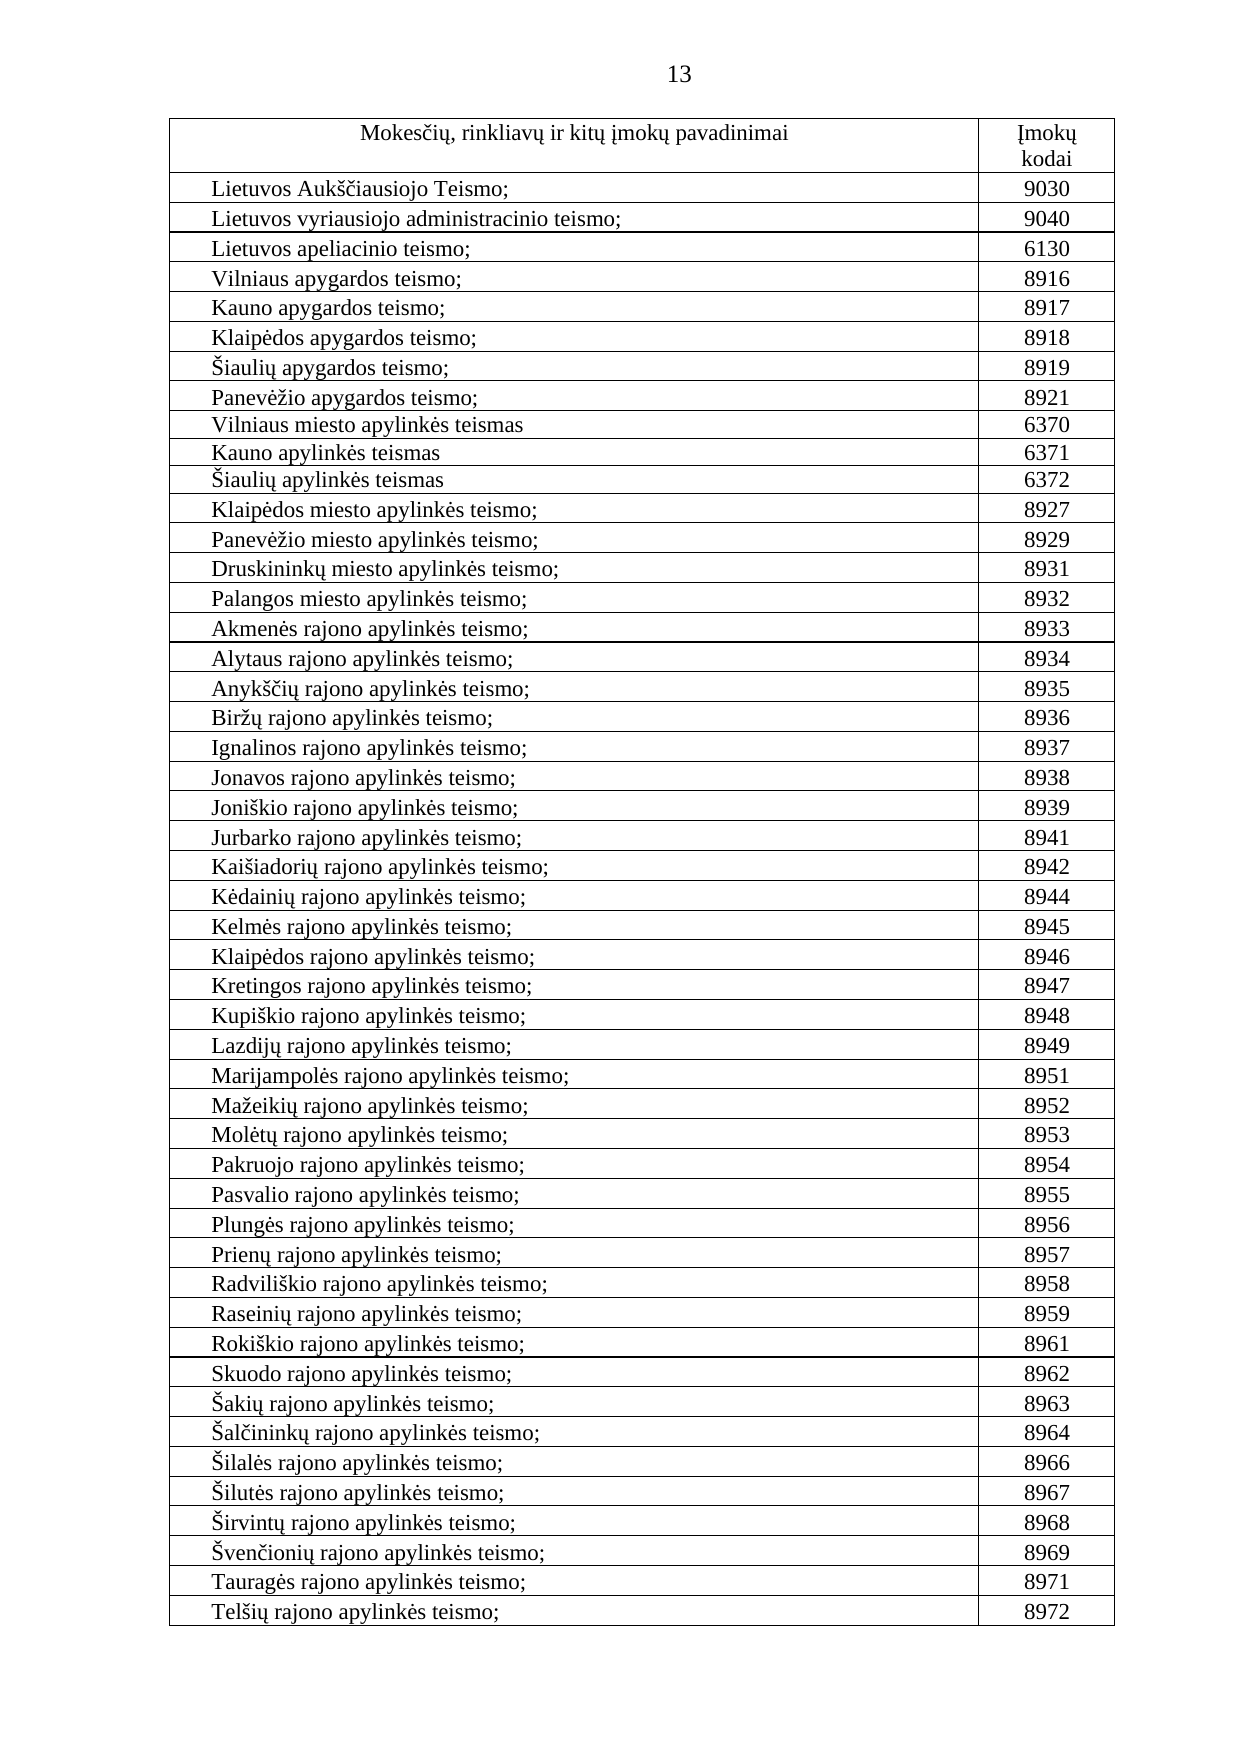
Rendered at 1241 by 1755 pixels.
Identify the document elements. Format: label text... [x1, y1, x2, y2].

table_cell [1115, 1267, 1126, 1297]
table_cell [1115, 1297, 1126, 1327]
table_cell Kėdainių rajono apylinkės teismo; [170, 881, 978, 909]
table_cell 6130 [979, 233, 1114, 261]
table_cell Rokiškio rajono apylinkės teismo; [170, 1328, 978, 1356]
table_cell 8956 [979, 1209, 1114, 1237]
table_cell [1115, 261, 1126, 291]
table_cell Marijampolės rajono apylinkės teismo; [170, 1060, 978, 1088]
table_cell [1115, 1535, 1126, 1565]
table_cell Klaipėdos rajono apylinkės teismo; [170, 940, 978, 969]
table_cell [1115, 1208, 1126, 1237]
table_cell [1115, 1029, 1126, 1058]
table_cell 8963 [979, 1387, 1114, 1416]
table_cell [1115, 1565, 1126, 1595]
table_cell 8968 [979, 1506, 1114, 1535]
table_cell Lietuvos Aukščiausiojo Teismo; [170, 173, 978, 202]
table_cell 8959 [979, 1298, 1114, 1327]
table_cell [1115, 291, 1126, 321]
table_cell [1115, 493, 1126, 522]
table_cell [1115, 1118, 1126, 1148]
table_cell [1115, 351, 1126, 380]
table_cell [1115, 465, 1126, 492]
table_cell [1115, 820, 1126, 850]
table_cell [1115, 202, 1126, 231]
table_cell 8944 [979, 881, 1114, 909]
table_cell 8935 [979, 672, 1114, 701]
table_cell Lietuvos apeliacinio teismo; [170, 233, 978, 261]
table_cell [1115, 1237, 1126, 1267]
table_cell [1115, 641, 1126, 671]
table_cell [1115, 969, 1126, 999]
table_cell [1115, 1088, 1126, 1118]
table_cell [1115, 701, 1126, 731]
table_cell Raseinių rajono apylinkės teismo; [170, 1298, 978, 1327]
table_cell Molėtų rajono apylinkės teismo; [170, 1119, 978, 1148]
table_cell Plungės rajono apylinkės teismo; [170, 1209, 978, 1237]
table_cell Vilniaus apygardos teismo; [170, 262, 978, 291]
table_cell [1115, 731, 1126, 761]
table_cell 8931 [979, 553, 1114, 582]
table_cell [1115, 231, 1126, 261]
table_cell Joniškio rajono apylinkės teismo; [170, 791, 978, 820]
table_cell [1115, 582, 1126, 612]
table_cell Palangos miesto apylinkės teismo; [170, 583, 978, 612]
table_cell [1115, 939, 1126, 969]
table_cell 8957 [979, 1238, 1114, 1267]
table_cell [1115, 910, 1126, 939]
table_cell 8951 [979, 1060, 1114, 1088]
table_cell Telšių rajono apylinkės teismo; [170, 1596, 978, 1624]
table_cell [1115, 380, 1126, 410]
table_cell 8934 [979, 643, 1114, 671]
table_cell Anykščių rajono apylinkės teismo; [170, 672, 978, 701]
table_cell 8954 [979, 1149, 1114, 1178]
table_cell [1115, 1356, 1126, 1386]
table_header [1115, 118, 1126, 172]
table_cell 8958 [979, 1268, 1114, 1297]
table_cell [1115, 671, 1126, 701]
table_cell Širvintų rajono apylinkės teismo; [170, 1506, 978, 1535]
table_cell Klaipėdos apygardos teismo; [170, 322, 978, 351]
table_cell 8919 [979, 352, 1114, 380]
table_cell 8955 [979, 1179, 1114, 1207]
table_cell [1115, 1327, 1126, 1356]
table_cell 8938 [979, 762, 1114, 790]
table_cell [1115, 1386, 1126, 1416]
table_cell Jonavos rajono apylinkės teismo; [170, 762, 978, 790]
table_cell 6371 [979, 439, 1114, 465]
table_cell Panevėžio apygardos teismo; [170, 381, 978, 410]
table_cell 8948 [979, 1000, 1114, 1029]
table_cell 8941 [979, 821, 1114, 850]
table_cell [1115, 1505, 1126, 1535]
table_header Įmokų kodai [979, 119, 1114, 172]
table_cell [1115, 1476, 1126, 1505]
table_cell Tauragės rajono apylinkės teismo; [170, 1566, 978, 1595]
table_cell [1115, 761, 1126, 790]
table_cell 8964 [979, 1417, 1114, 1446]
table_cell Kauno apylinkės teismas [170, 439, 978, 465]
table_cell 6370 [979, 411, 1114, 438]
table_cell [1115, 790, 1126, 820]
table_cell 8939 [979, 791, 1114, 820]
table_cell 9030 [979, 173, 1114, 202]
table_cell Prienų rajono apylinkės teismo; [170, 1238, 978, 1267]
table_cell 8945 [979, 911, 1114, 939]
table_cell Radviliškio rajono apylinkės teismo; [170, 1268, 978, 1297]
table_cell 8952 [979, 1089, 1114, 1118]
table_cell Šilutės rajono apylinkės teismo; [170, 1477, 978, 1505]
table_cell Švenčionių rajono apylinkės teismo; [170, 1536, 978, 1565]
table_cell 8961 [979, 1328, 1114, 1356]
table_cell 8921 [979, 381, 1114, 410]
table_cell 8929 [979, 523, 1114, 552]
table_cell 6372 [979, 466, 1114, 492]
table_cell 8927 [979, 494, 1114, 522]
table_cell 9040 [979, 203, 1114, 231]
table_cell [1115, 612, 1126, 641]
table_cell [1115, 999, 1126, 1029]
table_cell 8933 [979, 613, 1114, 641]
table_cell [1115, 1178, 1126, 1207]
table_cell [1115, 321, 1126, 351]
table_cell 8942 [979, 851, 1114, 880]
table_cell [1115, 850, 1126, 880]
table_cell Ignalinos rajono apylinkės teismo; [170, 732, 978, 761]
table_cell 8967 [979, 1477, 1114, 1505]
table_cell Lazdijų rajono apylinkės teismo; [170, 1030, 978, 1058]
table_cell [1115, 1595, 1126, 1624]
table_cell Kretingos rajono apylinkės teismo; [170, 970, 978, 999]
table_cell 8971 [979, 1566, 1114, 1595]
table_cell [1115, 438, 1126, 465]
table_cell 8932 [979, 583, 1114, 612]
table_cell 8962 [979, 1358, 1114, 1386]
table_cell [1115, 410, 1126, 438]
table_cell Šalčininkų rajono apylinkės teismo; [170, 1417, 978, 1446]
table_cell Šiaulių apylinkės teismas [170, 466, 978, 492]
table_cell 8946 [979, 940, 1114, 969]
table_cell Mažeikių rajono apylinkės teismo; [170, 1089, 978, 1118]
table_cell 8966 [979, 1447, 1114, 1476]
table_cell 8947 [979, 970, 1114, 999]
table_cell Alytaus rajono apylinkės teismo; [170, 643, 978, 671]
table_cell [1115, 1059, 1126, 1088]
table_cell 8949 [979, 1030, 1114, 1058]
table_cell 8916 [979, 262, 1114, 291]
table_cell [1115, 172, 1126, 202]
table_cell [1115, 522, 1126, 552]
table_cell Kelmės rajono apylinkės teismo; [170, 911, 978, 939]
table_cell Panevėžio miesto apylinkės teismo; [170, 523, 978, 552]
table_cell 8972 [979, 1596, 1114, 1624]
table_cell 8969 [979, 1536, 1114, 1565]
table_cell [1115, 1446, 1126, 1476]
table_cell 8937 [979, 732, 1114, 761]
table_header Mokesčių, rinkliavų ir kitų įmokų pavadinimai [170, 119, 978, 172]
table_cell [1115, 880, 1126, 909]
table_cell Biržų rajono apylinkės teismo; [170, 702, 978, 731]
table_cell Pakruojo rajono apylinkės teismo; [170, 1149, 978, 1178]
table_cell 8917 [979, 292, 1114, 321]
table_cell Šiaulių apygardos teismo; [170, 352, 978, 380]
table_cell [1115, 1416, 1126, 1446]
table_cell Kaišiadorių rajono apylinkės teismo; [170, 851, 978, 880]
table_cell Klaipėdos miesto apylinkės teismo; [170, 494, 978, 522]
table_cell Šilalės rajono apylinkės teismo; [170, 1447, 978, 1476]
table_cell Pasvalio rajono apylinkės teismo; [170, 1179, 978, 1207]
table_cell Jurbarko rajono apylinkės teismo; [170, 821, 978, 850]
table_cell [1115, 552, 1126, 582]
table_cell Akmenės rajono apylinkės teismo; [170, 613, 978, 641]
table_cell Šakių rajono apylinkės teismo; [170, 1387, 978, 1416]
table_cell 8918 [979, 322, 1114, 351]
table_cell Lietuvos vyriausiojo administracinio teismo; [170, 203, 978, 231]
table_cell Kupiškio rajono apylinkės teismo; [170, 1000, 978, 1029]
table_cell 8936 [979, 702, 1114, 731]
table_cell Vilniaus miesto apylinkės teismas [170, 411, 978, 438]
table_cell Druskininkų miesto apylinkės teismo; [170, 553, 978, 582]
table_cell Skuodo rajono apylinkės teismo; [170, 1358, 978, 1386]
table_cell [1115, 1148, 1126, 1178]
table_cell Kauno apygardos teismo; [170, 292, 978, 321]
table_cell 8953 [979, 1119, 1114, 1148]
